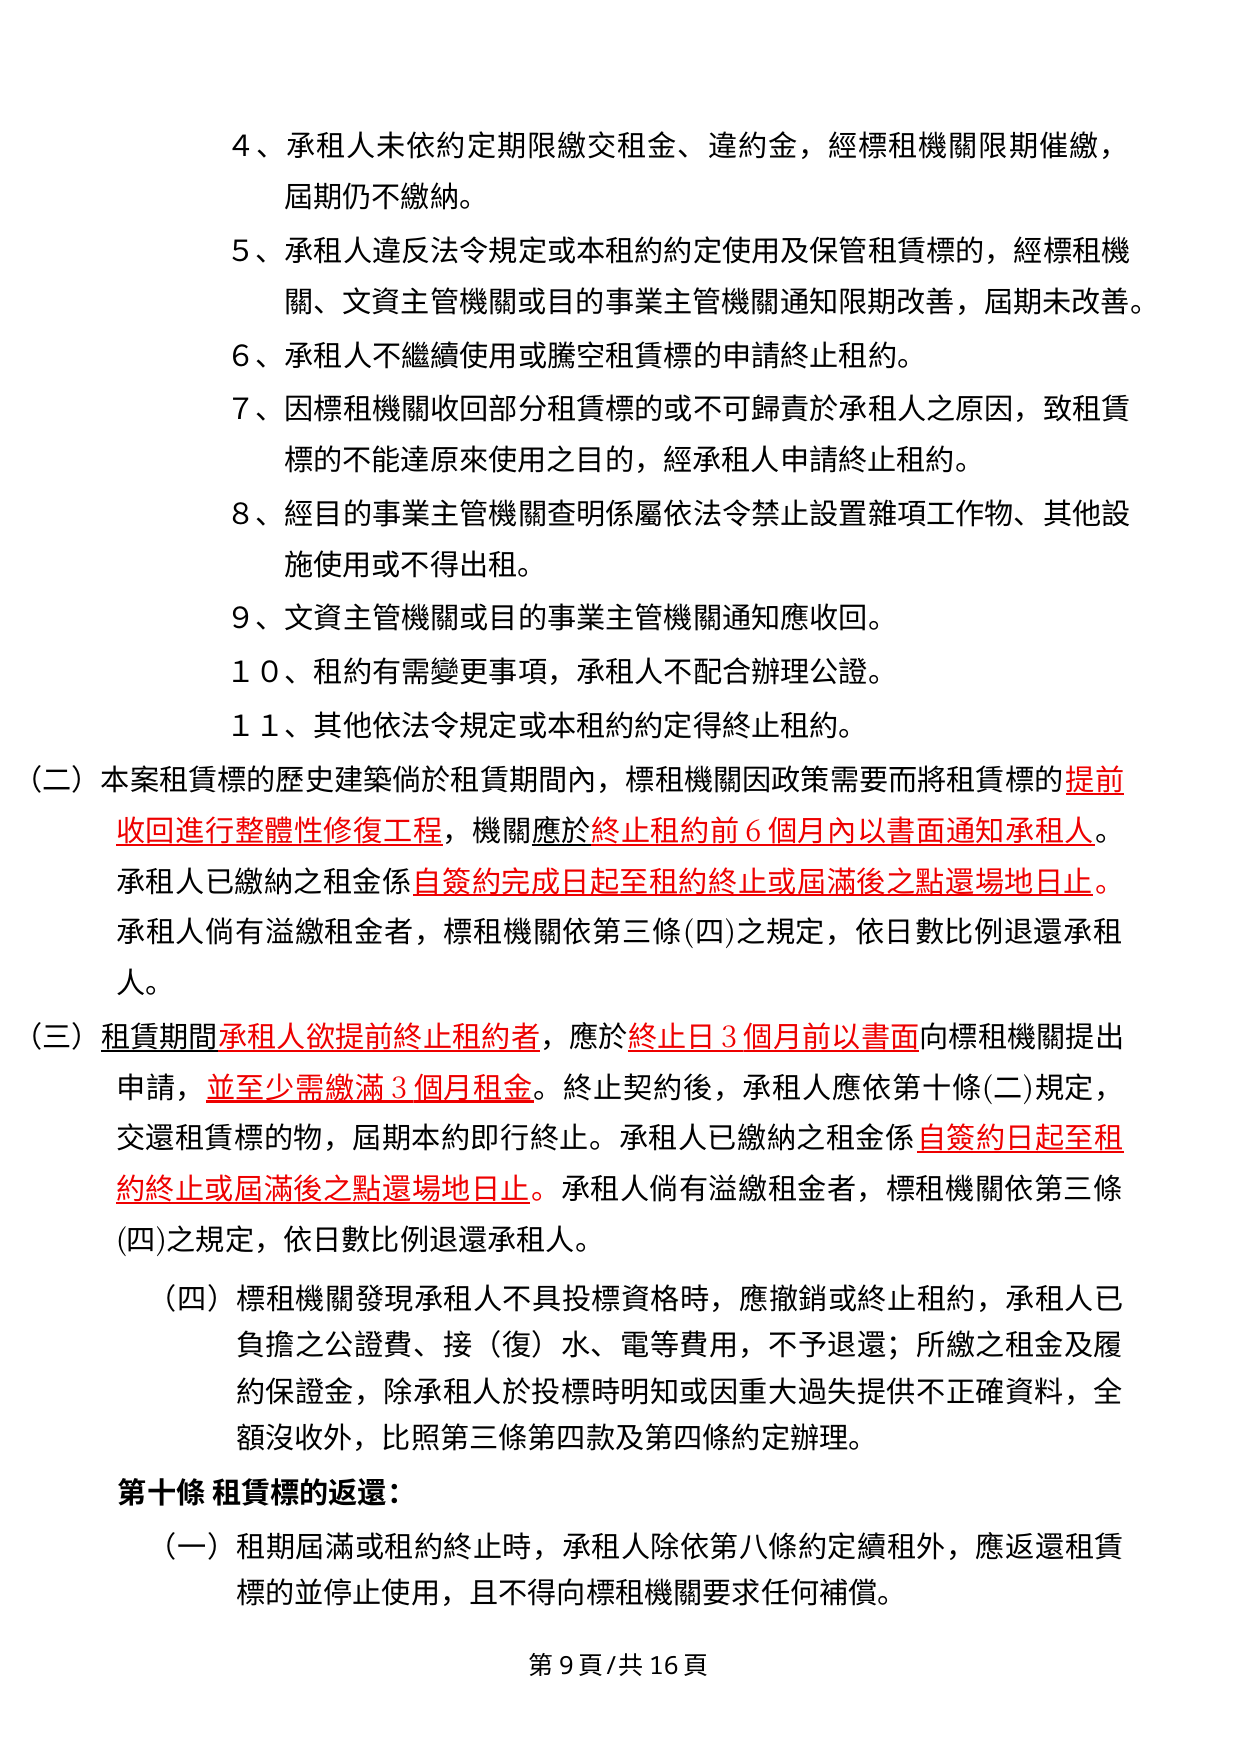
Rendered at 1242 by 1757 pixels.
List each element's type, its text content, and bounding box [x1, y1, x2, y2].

text ８、經目的事業主管機關查明係屬依法令禁止設置雜項工作物、其他設施使用或不得出租。 [226, 491, 1131, 583]
text ６、承租人不繼續使用或騰空租賃標的申請終止租約。 [226, 332, 1131, 374]
text ４、承租人未依約定期限繳交租金、違約金，經標租機關限期催繳， 屆期仍不繳納。 [226, 123, 1131, 216]
text １０、租約有需變更事項，承租人不配合辦理公證。 [226, 649, 1131, 691]
text ５、承租人違反法令規定或本租約約定使用及保管租賃標的，經標租機關、文資主管機關或目的事業主管機關通知限期改善，屆期未改善。 [226, 227, 1131, 321]
text １１、其他依法令規定或本租約約定得終止租約。 [226, 703, 1131, 745]
text ７、因標租機關收回部分租賃標的或不可歸責於承租人之原因，致租賃標的不能達原來使用之目的，經承租人申請終止租約。 [226, 386, 1131, 479]
text ９、文資主管機關或目的事業主管機關通知應收回。 [226, 595, 1131, 637]
text （二）本案租賃標的歷史建築倘於租賃期間內，標租機關因政策需要而將租賃標的提前收回進行整體性修復工程，機關應於終止租約前6個月內以書面通知承租人。承租人已繳納之租金係自簽約完成日起至租約終止或屆滿後之點還場地日止。承租人倘有溢繳租金者，標租機關依第三條(四)之規定，依日數比例退還承租人。 [0, 757, 1124, 1002]
text （三）租賃期間承租人欲提前終止租約者，應於終止日3個月前以書面向標租機關提出申請，並至少需繳滿3個月租金。終止契約後，承租人應依第十條(二)規定，交還租賃標的物，屆期本約即行終止。承租人已繳納之租金係自簽約日起至租約終止或屆滿後之點還場地日止。承租人倘有溢繳租金者，標租機關依第三條(四)之規定，依日數比例退還承租人。 [0, 1013, 1124, 1259]
text （四）標租機關發現承租人不具投標資格時，應撤銷或終止租約，承租人已負擔之公證費、接（復）水、電等費用，不予退還；所繳之租金及履約保證金，除承租人於投標時明知或因重大過失提供不正確資料，全額沒收外，比照第三條第四款及第四條約定辦理。 [148, 1275, 1124, 1457]
text （一）租期屆滿或租約終止時，承租人除依第八條約定續租外，應返還租賃標的並停止使用，且不得向標租機關要求任何補償。 [148, 1523, 1124, 1612]
text 第十條 租賃標的返還： [118, 1474, 1142, 1511]
